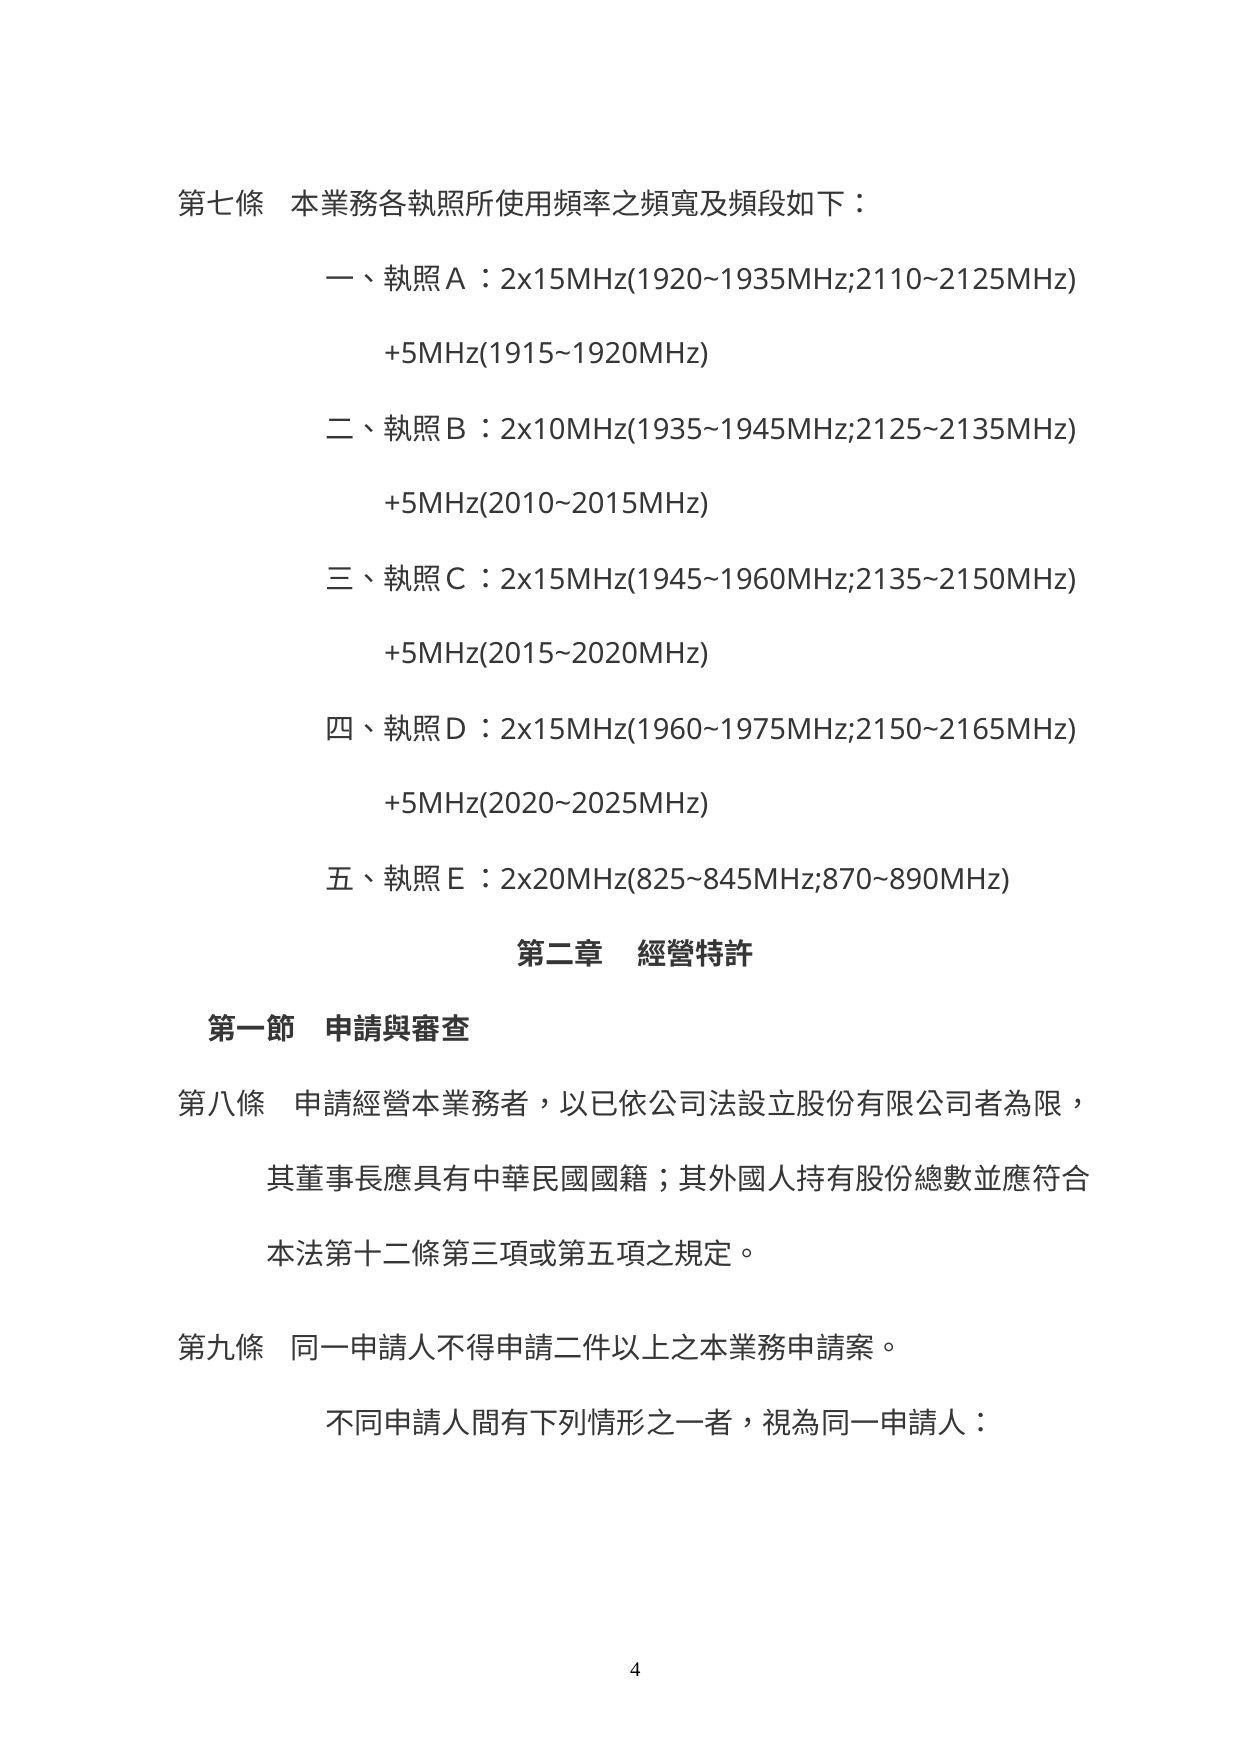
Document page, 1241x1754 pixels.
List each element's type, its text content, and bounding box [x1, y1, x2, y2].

text 第一節 申請與審查 [177, 989, 1092, 1064]
text 四、執照Ｄ：2x15MHz(1960~1975MHz;2150~2165MHz)+5MHz(2020~2025MHz) [325, 689, 1092, 839]
text 第八條 申請經營本業務者，以已依公司法設立股份有限公司者為限，其董事長應具有中華民國國籍；其外國人持有股份總數並應符合本法第十二條第三項或第五項之規定。 [177, 1064, 1092, 1289]
text 第二章 經營特許 [177, 914, 1092, 989]
text 三、執照Ｃ：2x15MHz(1945~1960MHz;2135~2150MHz)+5MHz(2015~2020MHz) [325, 539, 1092, 689]
text 二、執照Ｂ：2x10MHz(1935~1945MHz;2125~2135MHz)+5MHz(2010~2015MHz) [325, 389, 1092, 539]
text 第九條 同一申請人不得申請二件以上之本業務申請案。 [177, 1308, 1092, 1383]
text 第七條 本業務各執照所使用頻率之頻寬及頻段如下： [177, 164, 1092, 239]
text 五、執照Ｅ：2x20MHz(825~845MHz;870~890MHz) [325, 839, 1092, 914]
text 一、執照Ａ：2x15MHz(1920~1935MHz;2110~2125MHz)+5MHz(1915~1920MHz) [325, 239, 1092, 389]
text 不同申請人間有下列情形之一者，視為同一申請人： [266, 1383, 1092, 1458]
